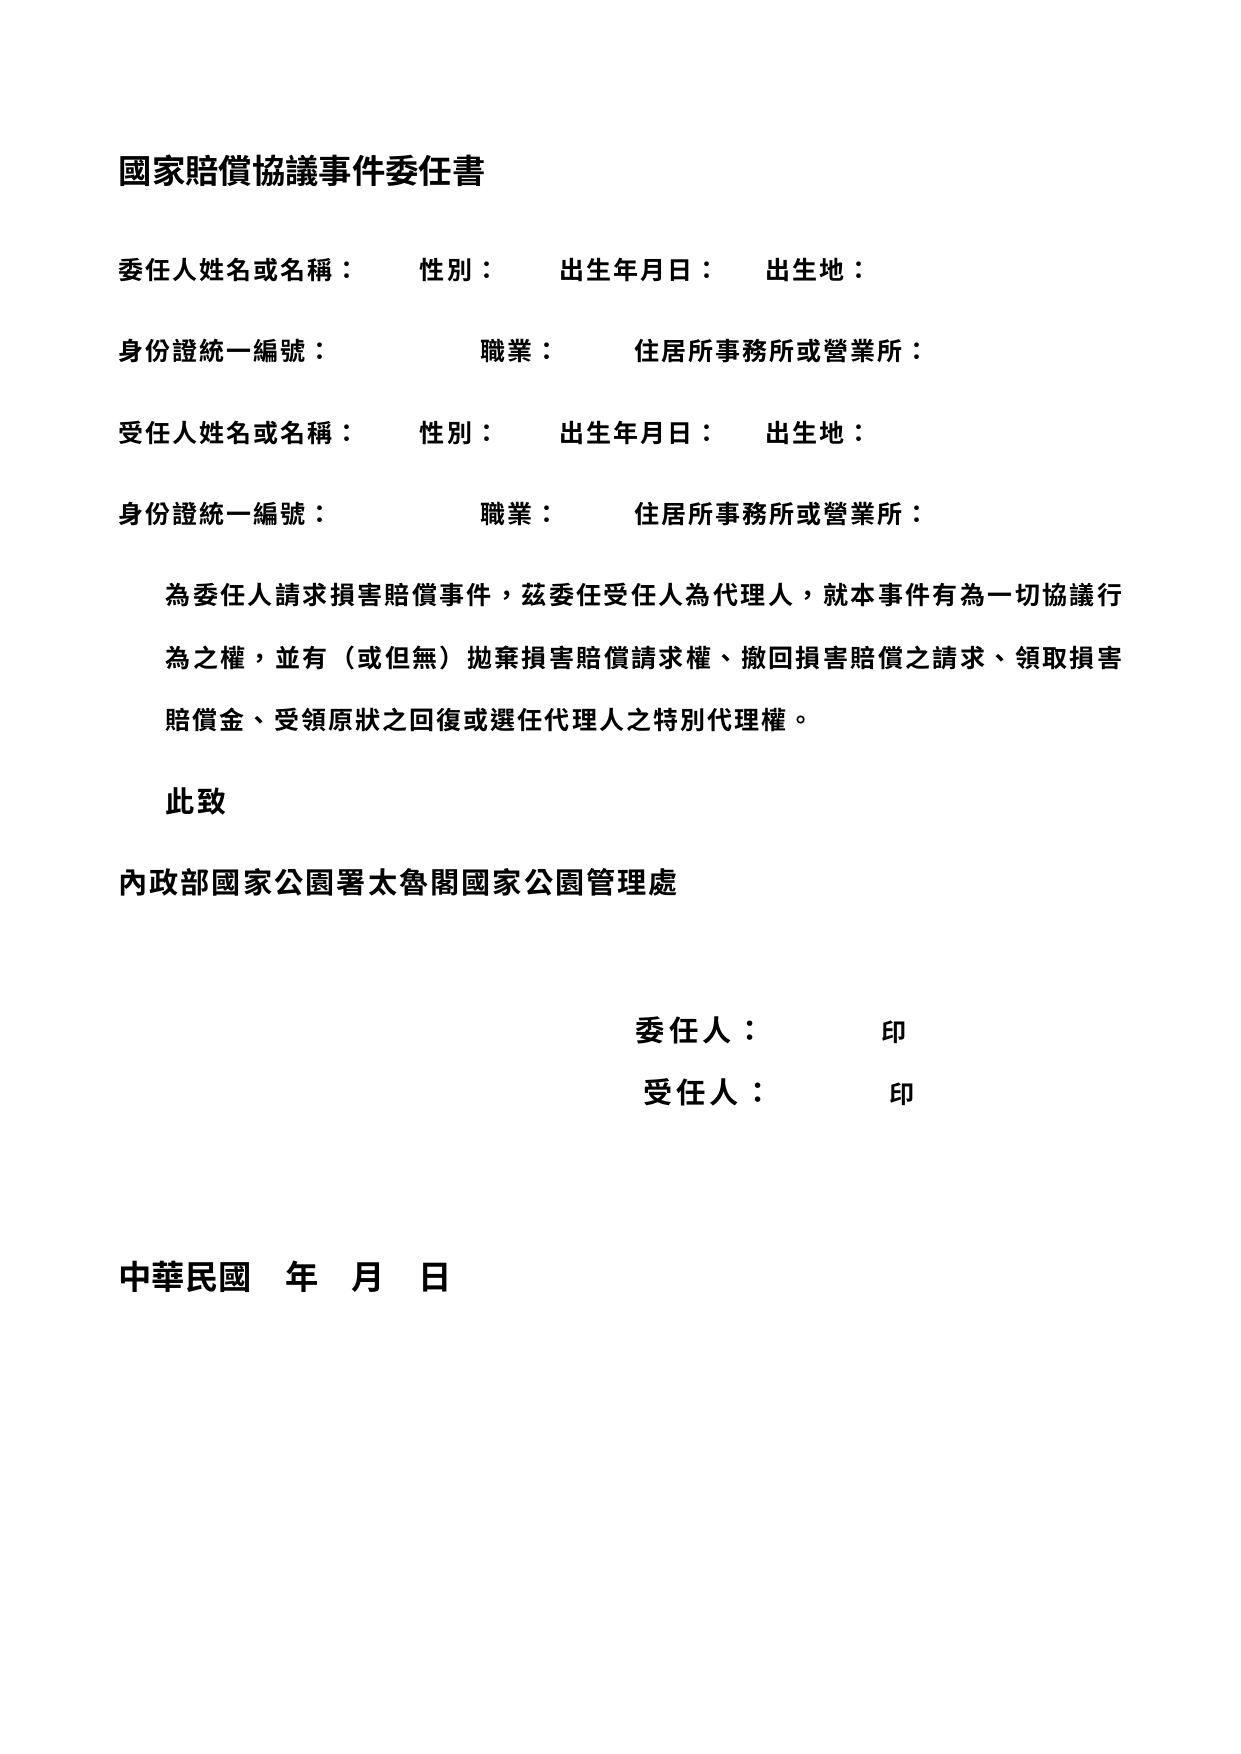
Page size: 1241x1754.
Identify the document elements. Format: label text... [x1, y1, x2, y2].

text 受任人姓名或名稱： 性別： 出生年月日： 出生地： [118, 389, 1122, 452]
text 國家賠償協議事件委任書 [119, 127, 1122, 189]
text 中華民國 年 月 日 [118, 1233, 1122, 1296]
text 受任人： 印 [118, 1046, 1122, 1108]
text 身份證統一編號： 職業： 住居所事務所或營業所： [118, 471, 1122, 533]
text 委任人姓名或名稱： 性別： 出生年月日： 出生地： [118, 227, 1122, 289]
text 委任人： 印 [118, 983, 1122, 1046]
text 此致 [166, 758, 1122, 821]
text 身份證統一編號： 職業： 住居所事務所或營業所： [118, 308, 1122, 371]
text 內政部國家公園署太魯閣國家公園管理處 [118, 839, 1122, 902]
text 為委任人請求損害賠償事件，茲委任受任人為代理人，就本事件有為一切協議行為之權，並有（或但無）拋棄損害賠償請求權、撤回損害賠償之請求、領取損害賠償金、受領原狀之回復或選任代理人之特別代理權。 [166, 552, 1122, 739]
